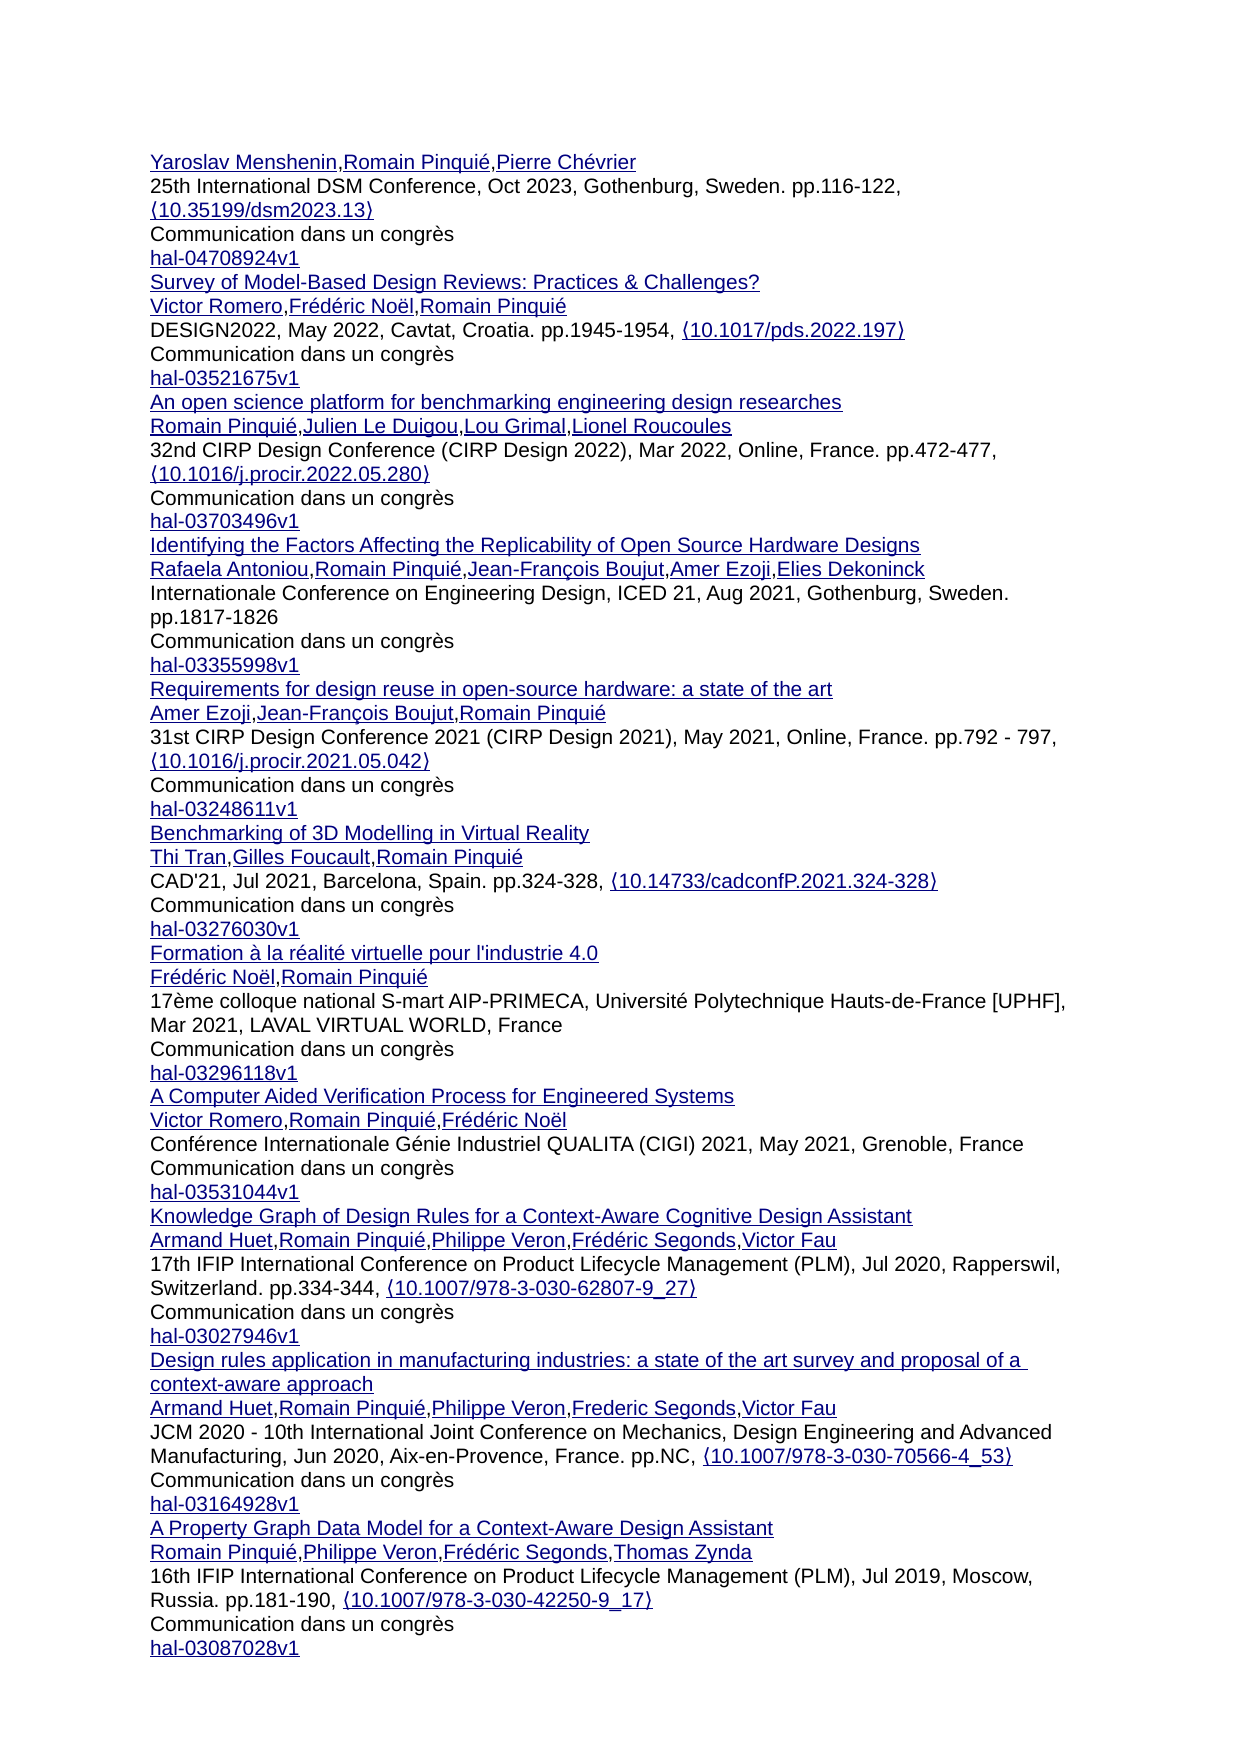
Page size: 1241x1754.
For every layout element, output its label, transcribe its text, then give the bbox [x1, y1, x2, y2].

table_cell Requirements for design reuse in open-source hardware: a state of the art Amer Ezoji,Jean-François Boujut,Romain Pinquié 31st CIRP Design Conference 2021 (CIRP Design 2021), May 2021, Online, France. pp.792 - 797, ⟨10.1016/j.procir.2021.05.042⟩ Communication dans un congrès hal-03248611v1 [150, 677, 1090, 821]
table_cell Formation à la réalité virtuelle pour l'industrie 4.0 Frédéric Noël,Romain Pinquié 17ème colloque national S-mart AIP-PRIMECA, Université Polytechnique Hauts-de-France [UPHF], Mar 2021, LAVAL VIRTUAL WORLD, France Communication dans un congrès hal-03296118v1 [150, 941, 1090, 1084]
table_cell A Computer Aided Verification Process for Engineered Systems Victor Romero,Romain Pinquié,Frédéric Noël Conférence Internationale Génie Industriel QUALITA (CIGI) 2021, May 2021, Grenoble, France Communication dans un congrès hal-03531044v1 [150, 1084, 1090, 1204]
table_cell Design rules application in manufacturing industries: a state of the art survey and proposal of a context-aware approach Armand Huet,Romain Pinquié,Philippe Veron,Frederic Segonds,Victor Fau JCM 2020 - 10th International Joint Conference on Mechanics, Design Engineering and Advanced Manufacturing, Jun 2020, Aix-en-Provence, France. pp.NC, ⟨10.1007/978-3-030-70566-4_53⟩ Communication dans un congrès hal-03164928v1 [150, 1348, 1090, 1516]
table_cell A Property Graph Data Model for a Context-Aware Design Assistant Romain Pinquié,Philippe Veron,Frédéric Segonds,Thomas Zynda 16th IFIP International Conference on Product Lifecycle Management (PLM), Jul 2019, Moscow, Russia. pp.181-190, ⟨10.1007/978-3-030-42250-9_17⟩ Communication dans un congrès hal-03087028v1 [150, 1516, 1090, 1659]
table_cell An open science platform for benchmarking engineering design researches Romain Pinquié,Julien Le Duigou,Lou Grimal,Lionel Roucoules 32nd CIRP Design Conference (CIRP Design 2022), Mar 2022, Online, France. pp.472-477, ⟨10.1016/j.procir.2022.05.280⟩ Communication dans un congrès hal-03703496v1 [150, 390, 1090, 533]
table_cell Benchmarking of 3D Modelling in Virtual Reality Thi Tran,Gilles Foucault,Romain Pinquié CAD'21, Jul 2021, Barcelona, Spain. pp.324-328, ⟨10.14733/cadconfP.2021.324-328⟩ Communication dans un congrès hal-03276030v1 [150, 821, 1090, 941]
table_cell Identifying the Factors Affecting the Replicability of Open Source Hardware Designs Rafaela Antoniou,Romain Pinquié,Jean-François Boujut,Amer Ezoji,Elies Dekoninck Internationale Conference on Engineering Design, ICED 21, Aug 2021, Gothenburg, Sweden. pp.1817-1826 Communication dans un congrès hal-03355998v1 [150, 533, 1090, 677]
table_cell Yaroslav Menshenin,Romain Pinquié,Pierre Chévrier 25th International DSM Conference, Oct 2023, Gothenburg, Sweden. pp.116-122, ⟨10.35199/dsm2023.13⟩ Communication dans un congrès hal-04708924v1 [150, 150, 1090, 270]
table_cell Knowledge Graph of Design Rules for a Context-Aware Cognitive Design Assistant Armand Huet,Romain Pinquié,Philippe Veron,Frédéric Segonds,Victor Fau 17th IFIP International Conference on Product Lifecycle Management (PLM), Jul 2020, Rapperswil, Switzerland. pp.334-344, ⟨10.1007/978-3-030-62807-9_27⟩ Communication dans un congrès hal-03027946v1 [150, 1204, 1090, 1348]
table_cell Survey of Model-Based Design Reviews: Practices & Challenges? Victor Romero,Frédéric Noël,Romain Pinquié DESIGN2022, May 2022, Cavtat, Croatia. pp.1945-1954, ⟨10.1017/pds.2022.197⟩ Communication dans un congrès hal-03521675v1 [150, 270, 1090, 389]
